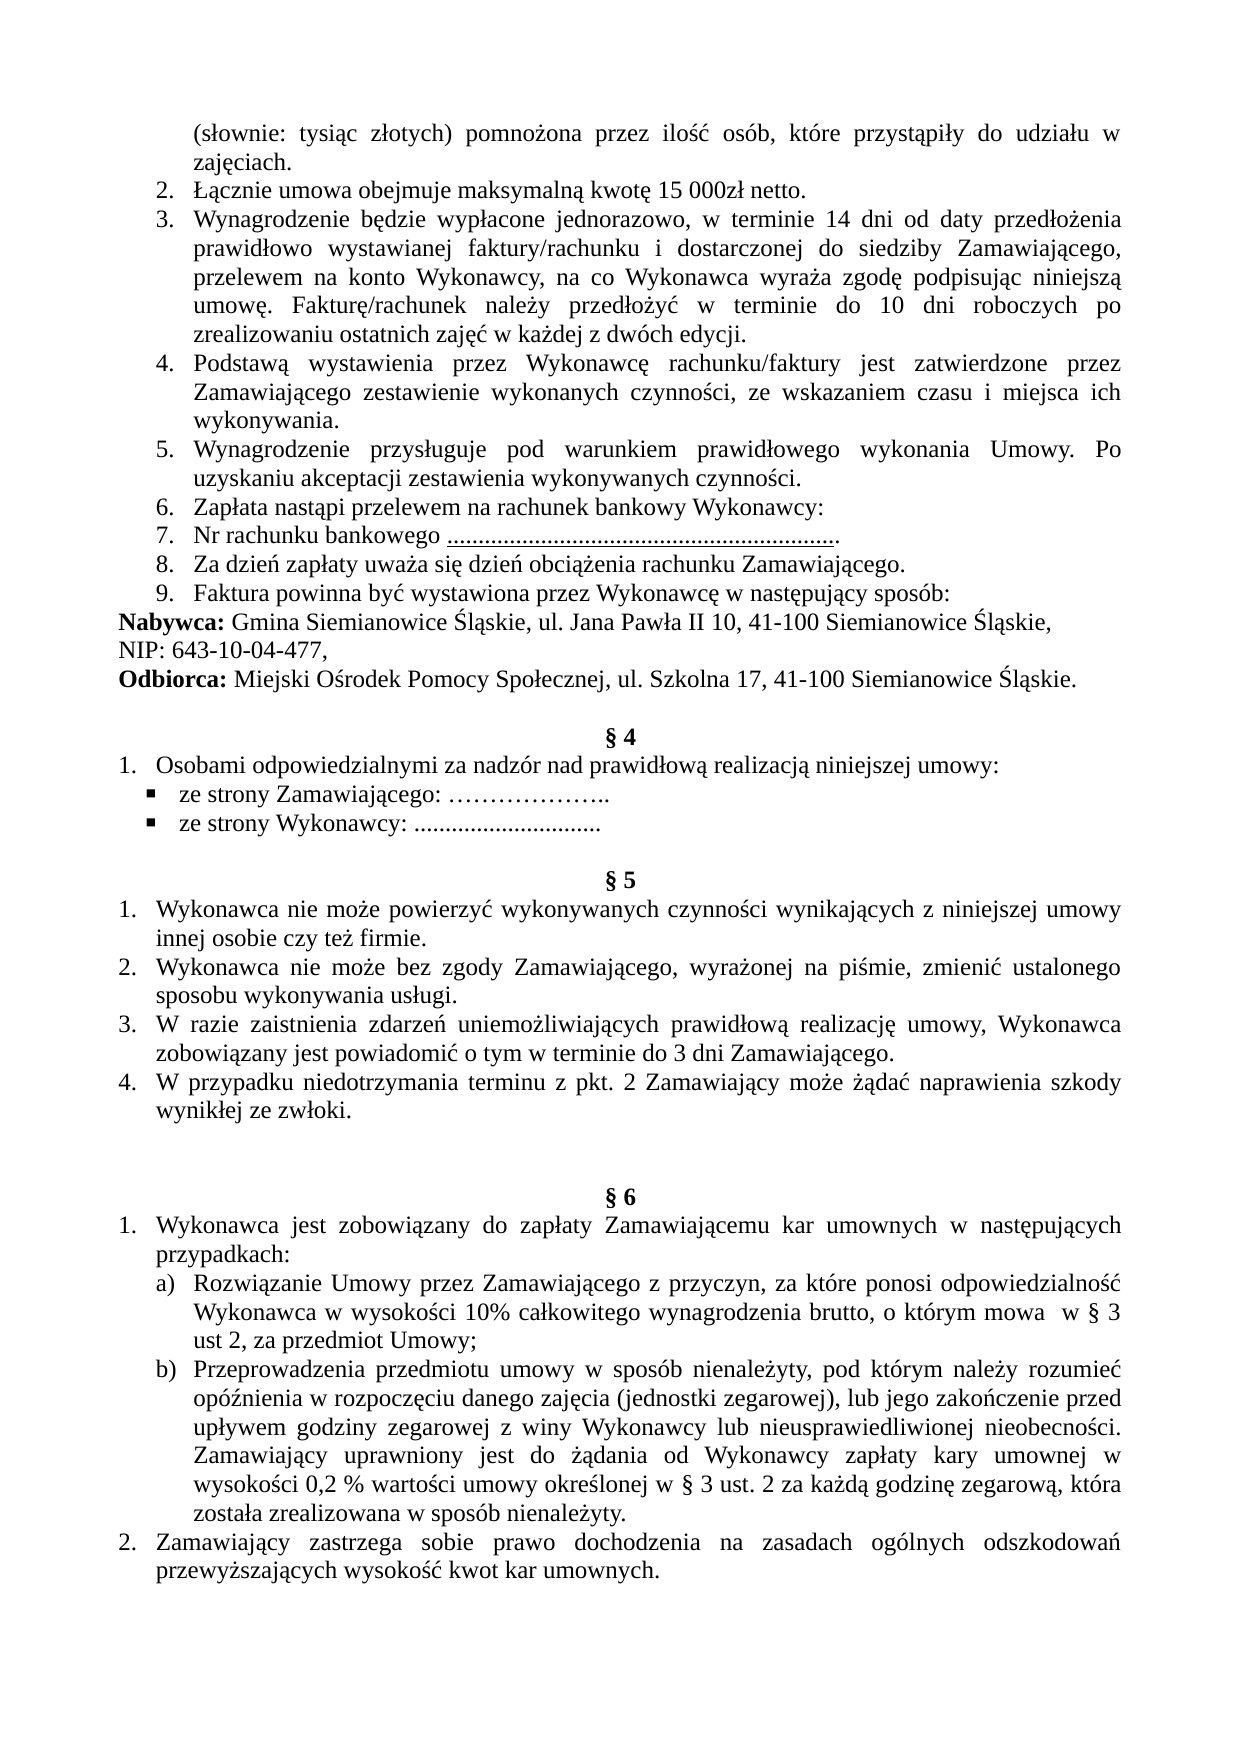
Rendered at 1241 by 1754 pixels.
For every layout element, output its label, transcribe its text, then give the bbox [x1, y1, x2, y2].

text § 5 [118, 866, 1122, 894]
list Przeprowadzenia przedmiotu umowy w sposób nienależyty, pod którym należy rozumieć opóźnienia w rozpoczęciu danego zajęcia (jednostki zegarowej), lub jego zakończenie przed upływem godziny zegarowej z winy Wykonawcy lub nieusprawiedliwionej nieobecności. Zamawiający uprawniony jest do żądania od Wykonawcy zapłaty kary umownej w wysokości 0,2 % wartości umowy określonej w § 3 ust. 2 za każdą godzinę zegarową, która została zrealizowana w sposób nienależyty. [156, 1354, 1122, 1527]
list Wynagrodzenie przysługuje pod warunkiem prawidłowego wykonania Umowy. Po uzyskaniu akceptacji zestawienia wykonywanych czynności. [156, 434, 1122, 492]
list ze strony Zamawiającego: ……………….. [141, 779, 1122, 808]
list Wykonawca jest zobowiązany do zapłaty Zamawiającemu kar umownych w następujących przypadkach: [118, 1211, 1122, 1268]
list Zapłata nastąpi przelewem na rachunek bankowy Wykonawcy: [156, 492, 1122, 521]
list Łącznie umowa obejmuje maksymalną kwotę 15 000zł netto. [156, 176, 1122, 204]
text Nabywca: Gmina Siemianowice Śląskie, ul. Jana Pawła II 10, 41-100 Siemianowice Śląskie, NIP: 643-10-04-477, Odbiorca: Miejski Ośrodek Pomocy Społecznej, ul. Szkolna 17, 41-100 Siemianowice Śląskie. [118, 607, 1122, 693]
list Wykonawca nie może bez zgody Zamawiającego, wyrażonej na piśmie, zmienić ustalonego sposobu wykonywania usługi. [118, 952, 1122, 1009]
list ze strony Wykonawcy: .............................. [141, 808, 1122, 837]
list W razie zaistnienia zdarzeń uniemożliwiających prawidłową realizację umowy, Wykonawca zobowiązany jest powiadomić o tym w terminie do 3 dni Zamawiającego. [118, 1009, 1122, 1067]
list Za dzień zapłaty uważa się dzień obciążenia rachunku Zamawiającego. [156, 549, 1122, 578]
list Zamawiający zastrzega sobie prawo dochodzenia na zasadach ogólnych odszkodowań przewyższających wysokość kwot kar umownych. [118, 1527, 1122, 1584]
text § 4 [118, 722, 1122, 751]
list Wykonawca nie może powierzyć wykonywanych czynności wynikających z niniejszej umowy innej osobie czy też firmie. [118, 894, 1122, 952]
list Faktura powinna być wystawiona przez Wykonawcę w następujący sposób: [156, 578, 1122, 607]
list Nr rachunku bankowego ............................................................... [156, 521, 1122, 549]
list (słownie: tysiąc złotych) pomnożona przez ilość osób, które przystąpiły do udziału w zajęciach. [156, 118, 1122, 176]
list W przypadku niedotrzymania terminu z pkt. 2 Zamawiający może żądać naprawienia szkody wynikłej ze zwłoki. [118, 1067, 1122, 1124]
text § 6 [118, 1182, 1122, 1211]
list Podstawą wystawienia przez Wykonawcę rachunku/faktury jest zatwierdzone przez Zamawiającego zestawienie wykonanych czynności, ze wskazaniem czasu i miejsca ich wykonywania. [156, 348, 1122, 434]
list Wynagrodzenie będzie wypłacone jednorazowo, w terminie 14 dni od daty przedłożenia prawidłowo wystawianej faktury/rachunku i dostarczonej do siedziby Zamawiającego, przelewem na konto Wykonawcy, na co Wykonawca wyraża zgodę podpisując niniejszą umowę. Fakturę/rachunek należy przedłożyć w terminie do 10 dni roboczych po zrealizowaniu ostatnich zajęć w każdej z dwóch edycji. [156, 204, 1122, 348]
list Rozwiązanie Umowy przez Zamawiającego z przyczyn, za które ponosi odpowiedzialność Wykonawca w wysokości 10% całkowitego wynagrodzenia brutto, o którym mowa w § 3 ust 2, za przedmiot Umowy; [156, 1268, 1122, 1354]
list Osobami odpowiedzialnymi za nadzór nad prawidłową realizacją niniejszej umowy: [118, 751, 1122, 779]
